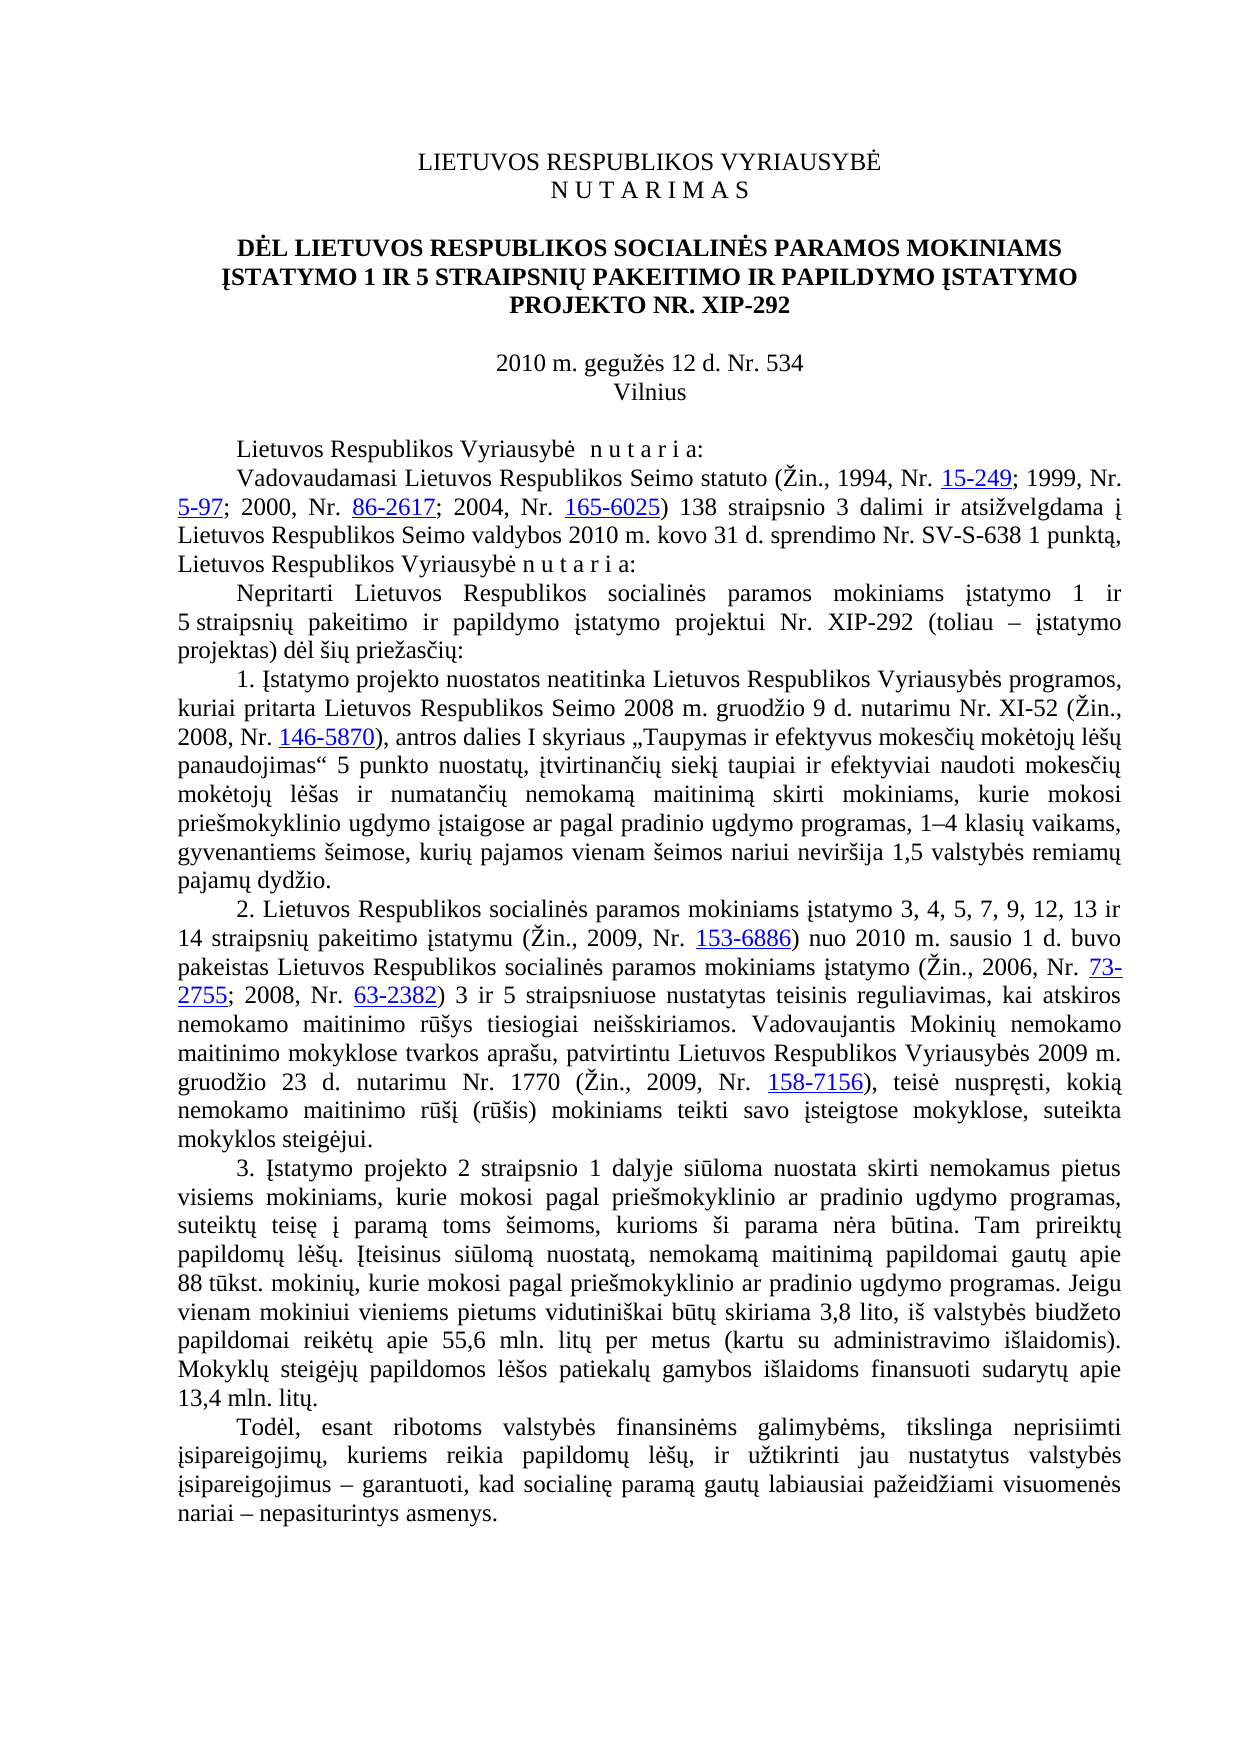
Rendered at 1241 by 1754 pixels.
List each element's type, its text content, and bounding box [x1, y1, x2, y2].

text Lietuvos Respublikos Vyriausybė nutaria: [177, 434, 1122, 463]
text 3. Įstatymo projekto 2 straipsnio 1 dalyje siūloma nuostata skirti nemokamus pietus visiems mokiniams, kurie mokosi pagal priešmokyklinio ar pradinio ugdymo programas, suteiktų teisę į paramą toms šeimoms, kurioms ši parama nėra būtina. Tam prireiktų papildomų lėšų. Įteisinus siūlomą nuostatą, nemokamą maitinimą papildomai gautų apie 88 tūkst. mokinių, kurie mokosi pagal priešmokyklinio ar pradinio ugdymo programas. Jeigu vienam mokiniui vieniems pietums vidutiniškai būtų skiriama 3,8 lito, iš valstybės biudžeto papildomai reikėtų apie 55,6 mln. litų per metus (kartu su administravimo išlaidomis). Mokyklų steigėjų papildomos lėšos patiekalų gamybos išlaidoms finansuoti sudarytų apie 13,4 mln. litų. [177, 1153, 1122, 1412]
text 1. Įstatymo projekto nuostatos neatitinka Lietuvos Respublikos Vyriausybės programos, kuriai pritarta Lietuvos Respublikos Seimo 2008 m. gruodžio 9 d. nutarimu Nr. XI-52 (Žin., 2008, Nr. 146-5870), antros dalies I skyriaus „Taupymas ir efektyvus mokesčių mokėtojų lėšų panaudojimas“ 5 punkto nuostatų, įtvirtinančių siekį taupiai ir efektyviai naudoti mokesčių mokėtojų lėšas ir numatančių nemokamą maitinimą skirti mokiniams, kurie mokosi priešmokyklinio ugdymo įstaigose ar pagal pradinio ugdymo programas, 1–4 klasių vaikams, gyvenantiems šeimose, kurių pajamos vienam šeimos nariui neviršija 1,5 valstybės remiamų pajamų dydžio. [177, 664, 1122, 894]
text Vilnius [177, 377, 1122, 406]
text Todėl, esant ribotoms valstybės finansinėms galimybėms, tikslinga neprisiimti įsipareigojimų, kuriems reikia papildomų lėšų, ir užtikrinti jau nustatytus valstybės įsipareigojimus – garantuoti, kad socialinę paramą gautų labiausiai pažeidžiami visuomenės nariai – nepasiturintys asmenys. [177, 1412, 1122, 1527]
text Vadovaudamasi Lietuvos Respublikos Seimo statuto (Žin., 1994, Nr. 15-249; 1999, Nr. 5-97; 2000, Nr. 86-2617; 2004, Nr. 165-6025) 138 straipsnio 3 dalimi ir atsižvelgdama į Lietuvos Respublikos Seimo valdybos 2010 m. kovo 31 d. sprendimo Nr. SV-S-638 1 punktą, Lietuvos Respublikos Vyriausybė nutaria: [177, 463, 1122, 578]
text Lietuvos Respublikos Vyriausybė [177, 147, 1122, 176]
text 2. Lietuvos Respublikos socialinės paramos mokiniams įstatymo 3, 4, 5, 7, 9, 12, 13 ir 14 straipsnių pakeitimo įstatymu (Žin., 2009, Nr. 153-6886) nuo 2010 m. sausio 1 d. buvo pakeistas Lietuvos Respublikos socialinės paramos mokiniams įstatymo (Žin., 2006, Nr. 73-2755; 2008, Nr. 63-2382) 3 ir 5 straipsniuose nustatytas teisinis reguliavimas, kai atskiros nemokamo maitinimo rūšys tiesiogiai neišskiriamos. Vadovaujantis Mokinių nemokamo maitinimo mokyklose tvarkos aprašu, patvirtintu Lietuvos Respublikos Vyriausybės 2009 m. gruodžio 23 d. nutarimu Nr. 1770 (Žin., 2009, Nr. 158-7156), teisė nuspręsti, kokią nemokamo maitinimo rūšį (rūšis) mokiniams teikti savo įsteigtose mokyklose, suteikta mokyklos steigėjui. [177, 894, 1122, 1153]
text DĖL LIETUVOS RESPUBLIKOS SOCIALINĖS PARAMOS MOKINIAMS ĮSTATYMO 1 IR 5 STRAIPSNIŲ PAKEITIMO IR PAPILDYMO ĮSTATYMO PROJEKTO NR. XIP-292 [177, 233, 1122, 319]
text NUTARIMAS [177, 176, 1122, 204]
text Nepritarti Lietuvos Respublikos socialinės paramos mokiniams įstatymo 1 ir 5 straipsnių pakeitimo ir papildymo įstatymo projektui Nr. XIP-292 (toliau – įstatymo projektas) dėl šių priežasčių: [177, 578, 1122, 664]
text 2010 m. gegužės 12 d. Nr. 534 [177, 348, 1122, 377]
